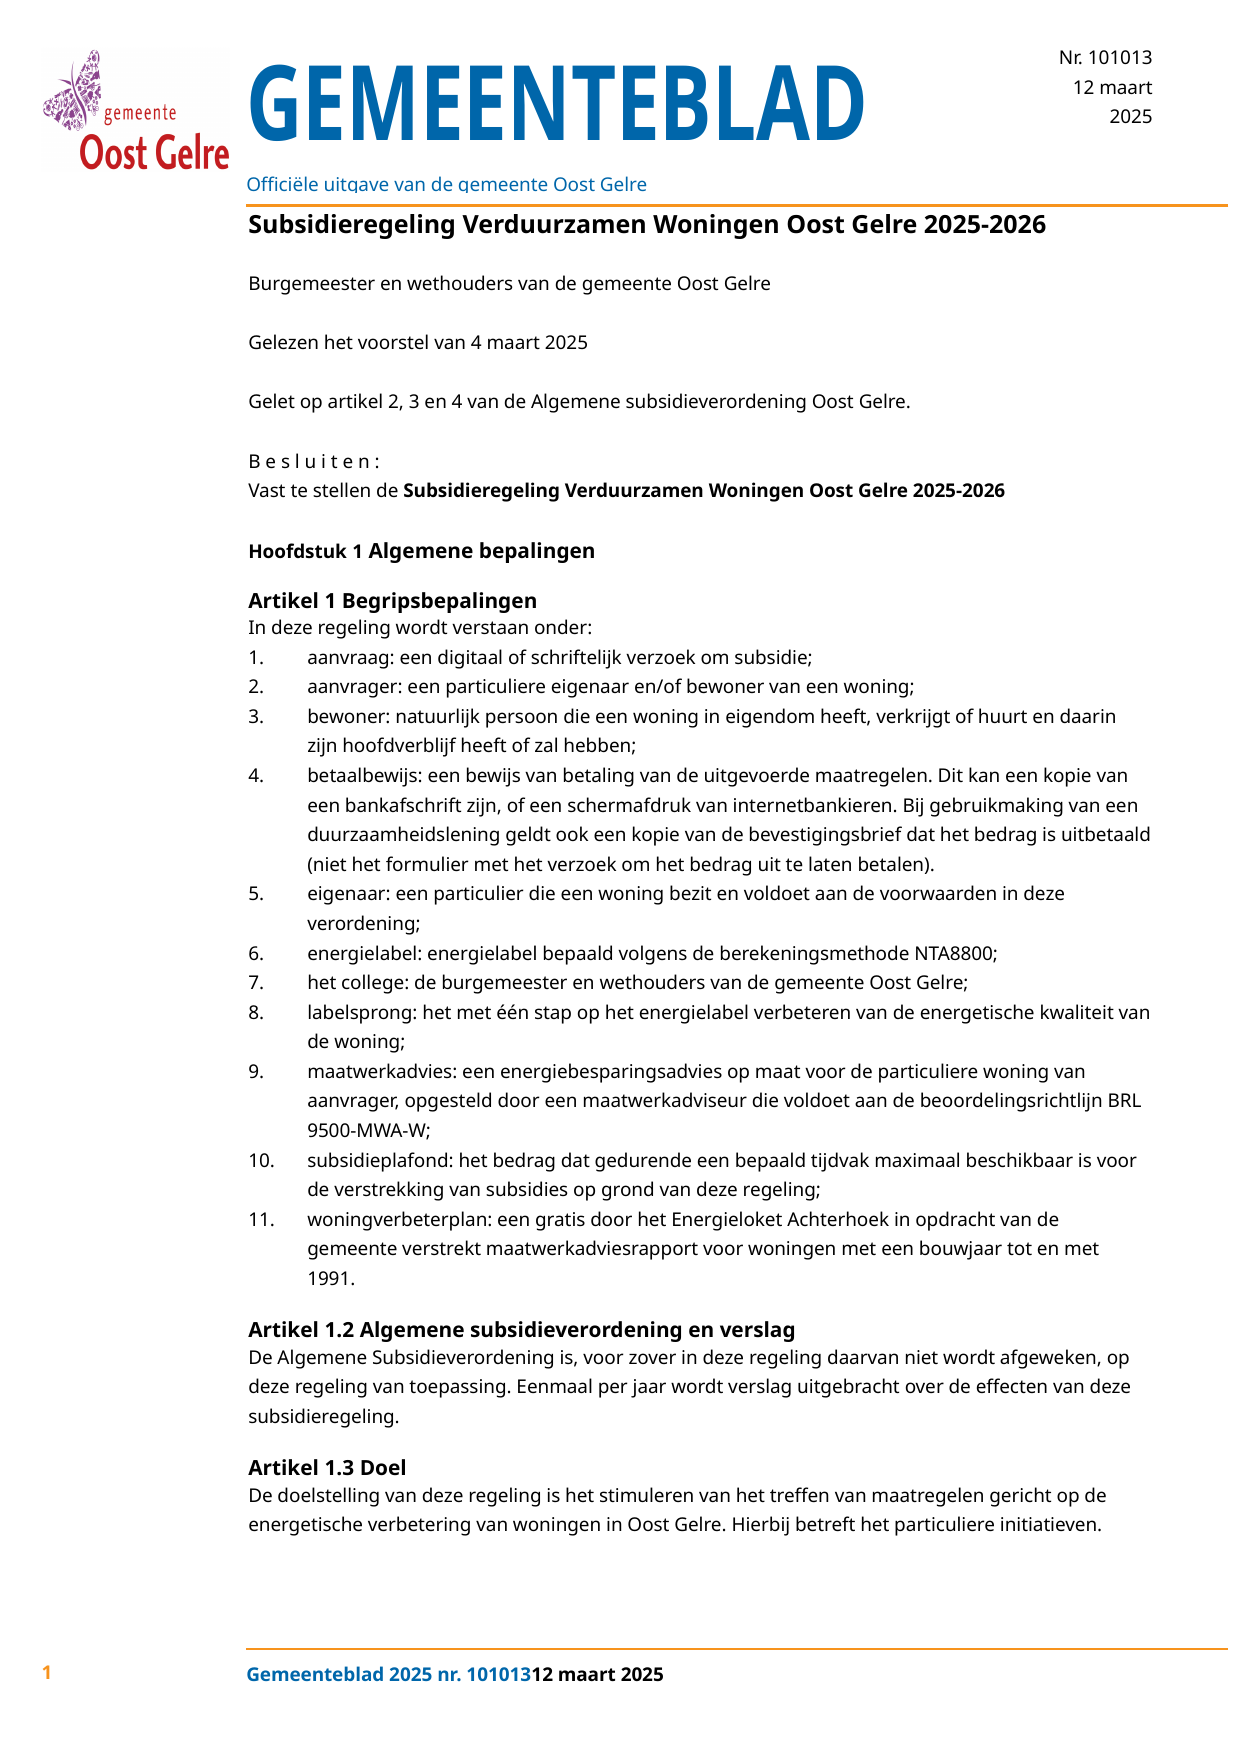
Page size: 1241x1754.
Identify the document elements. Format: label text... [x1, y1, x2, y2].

picture [41, 47, 231, 172]
list het college: de burgemeester en wethouders van de gemeente Oost Gelre; [248, 969, 1152, 995]
text Burgemeester en wethouders van de gemeente Oost Gelre [248, 270, 1152, 296]
text Gelezen het voorstel van 4 maart 2025 [248, 329, 1152, 355]
text Hoofdstuk 1 Algemene bepalingen [248, 537, 1152, 565]
text Vast te stellen de Subsidieregeling Verduurzamen Woningen Oost Gelre 2025-2026 [248, 477, 1152, 503]
list woningverbeterplan: een gratis door het Energieloket Achterhoek in opdracht van de gemeente verstrekt maatwerkadviesrapport voor woningen met een bouwjaar tot en met 1991. [248, 1206, 1152, 1291]
list maatwerkadvies: een energiebesparingsadvies op maat voor de particuliere woning van aanvrager, opgesteld door een maatwerkadviseur die voldoet aan de beoordelingsrichtlijn BRL 9500-MWA-W; [248, 1058, 1152, 1143]
text Artikel 1 Begripsbepalingen [248, 586, 1152, 614]
text Gelet op artikel 2, 3 en 4 van de Algemene subsidieverordening Oost Gelre. [248, 389, 1152, 414]
list bewoner: natuurlijk persoon die een woning in eigendom heeft, verkrijgt of huurt en daarin zijn hoofdverblijf heeft of zal hebben; [248, 703, 1152, 758]
text Artikel 1.3 Doel [248, 1453, 1152, 1482]
list labelsprong: het met één stap op het energielabel verbeteren van de energetische kwaliteit van de woning; [248, 999, 1152, 1054]
list energielabel: energielabel bepaald volgens de berekeningsmethode NTA8800; [248, 940, 1152, 965]
text B e s l u i t e n : [248, 448, 1152, 473]
list eigenaar: een particulier die een woning bezit en voldoet aan de voorwaarden in deze verordening; [248, 881, 1152, 936]
list subsidieplafond: het bedrag dat gedurende een bepaald tijdvak maximaal beschikbaar is voor de verstrekking van subsidies op grond van deze regeling; [248, 1147, 1152, 1202]
list aanvraag: een digitaal of schriftelijk verzoek om subsidie; [248, 644, 1152, 669]
text Artikel 1.2 Algemene subsidieverordening en verslag [248, 1316, 1152, 1344]
text De doelstelling van deze regeling is het stimuleren van het treffen van maatregelen gericht op de energetische verbetering van woningen in Oost Gelre. Hierbij betreft het particuliere initiatieven. [248, 1482, 1152, 1537]
text Subsidieregeling Verduurzamen Woningen Oost Gelre 2025-2026 [248, 207, 1152, 241]
text De Algemene Subsidieverordening is, voor zover in deze regeling daarvan niet wordt afgeweken, op deze regeling van toepassing. Eenmaal per jaar wordt verslag uitgebracht over de effecten van deze subsidieregeling. [248, 1344, 1152, 1429]
list aanvrager: een particuliere eigenaar en/of bewoner van een woning; [248, 673, 1152, 699]
list betaalbewijs: een bewijs van betaling van de uitgevoerde maatregelen. Dit kan een kopie van een bankafschrift zijn, of een schermafdruk van internetbankieren. Bij gebruikmaking van een duurzaamheidslening geldt ook een kopie van de bevestigingsbrief dat het bedrag is uitbetaald (niet het formulier met het verzoek om het bedrag uit te laten betalen). [248, 762, 1152, 877]
text In deze regeling wordt verstaan onder: [248, 614, 1152, 640]
